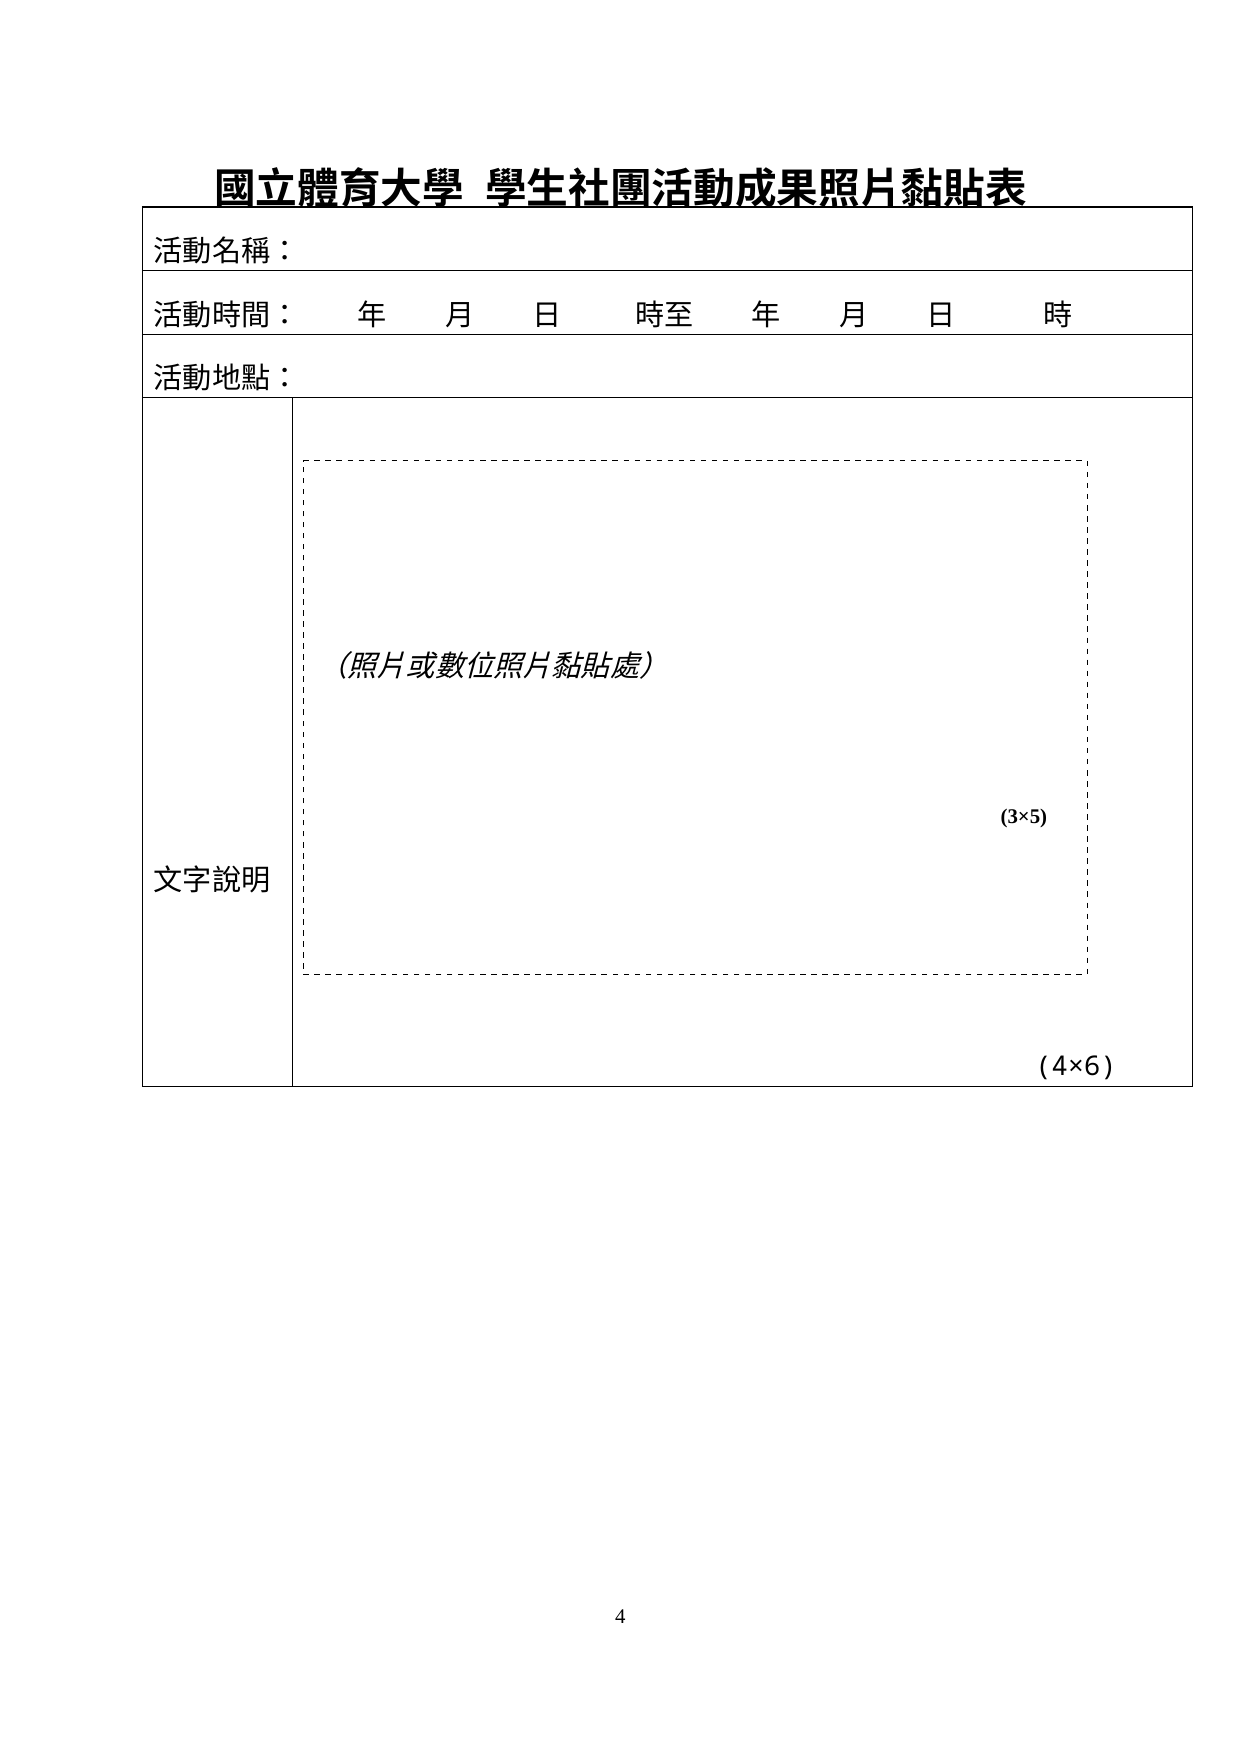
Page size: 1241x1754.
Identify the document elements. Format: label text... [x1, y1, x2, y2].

table_cell 文字說明 [143, 398, 292, 1086]
table_cell (4×6) [293, 398, 1192, 1086]
table_cell 活動地點： [143, 335, 1192, 397]
text 國立體育大學 學生社團活動成果照片黏貼表 [187, 144, 1053, 206]
table_header 活動名稱： [143, 208, 1192, 270]
table_cell 活動時間： 年 月 日 時至 年 月 日 時 [143, 271, 1192, 333]
